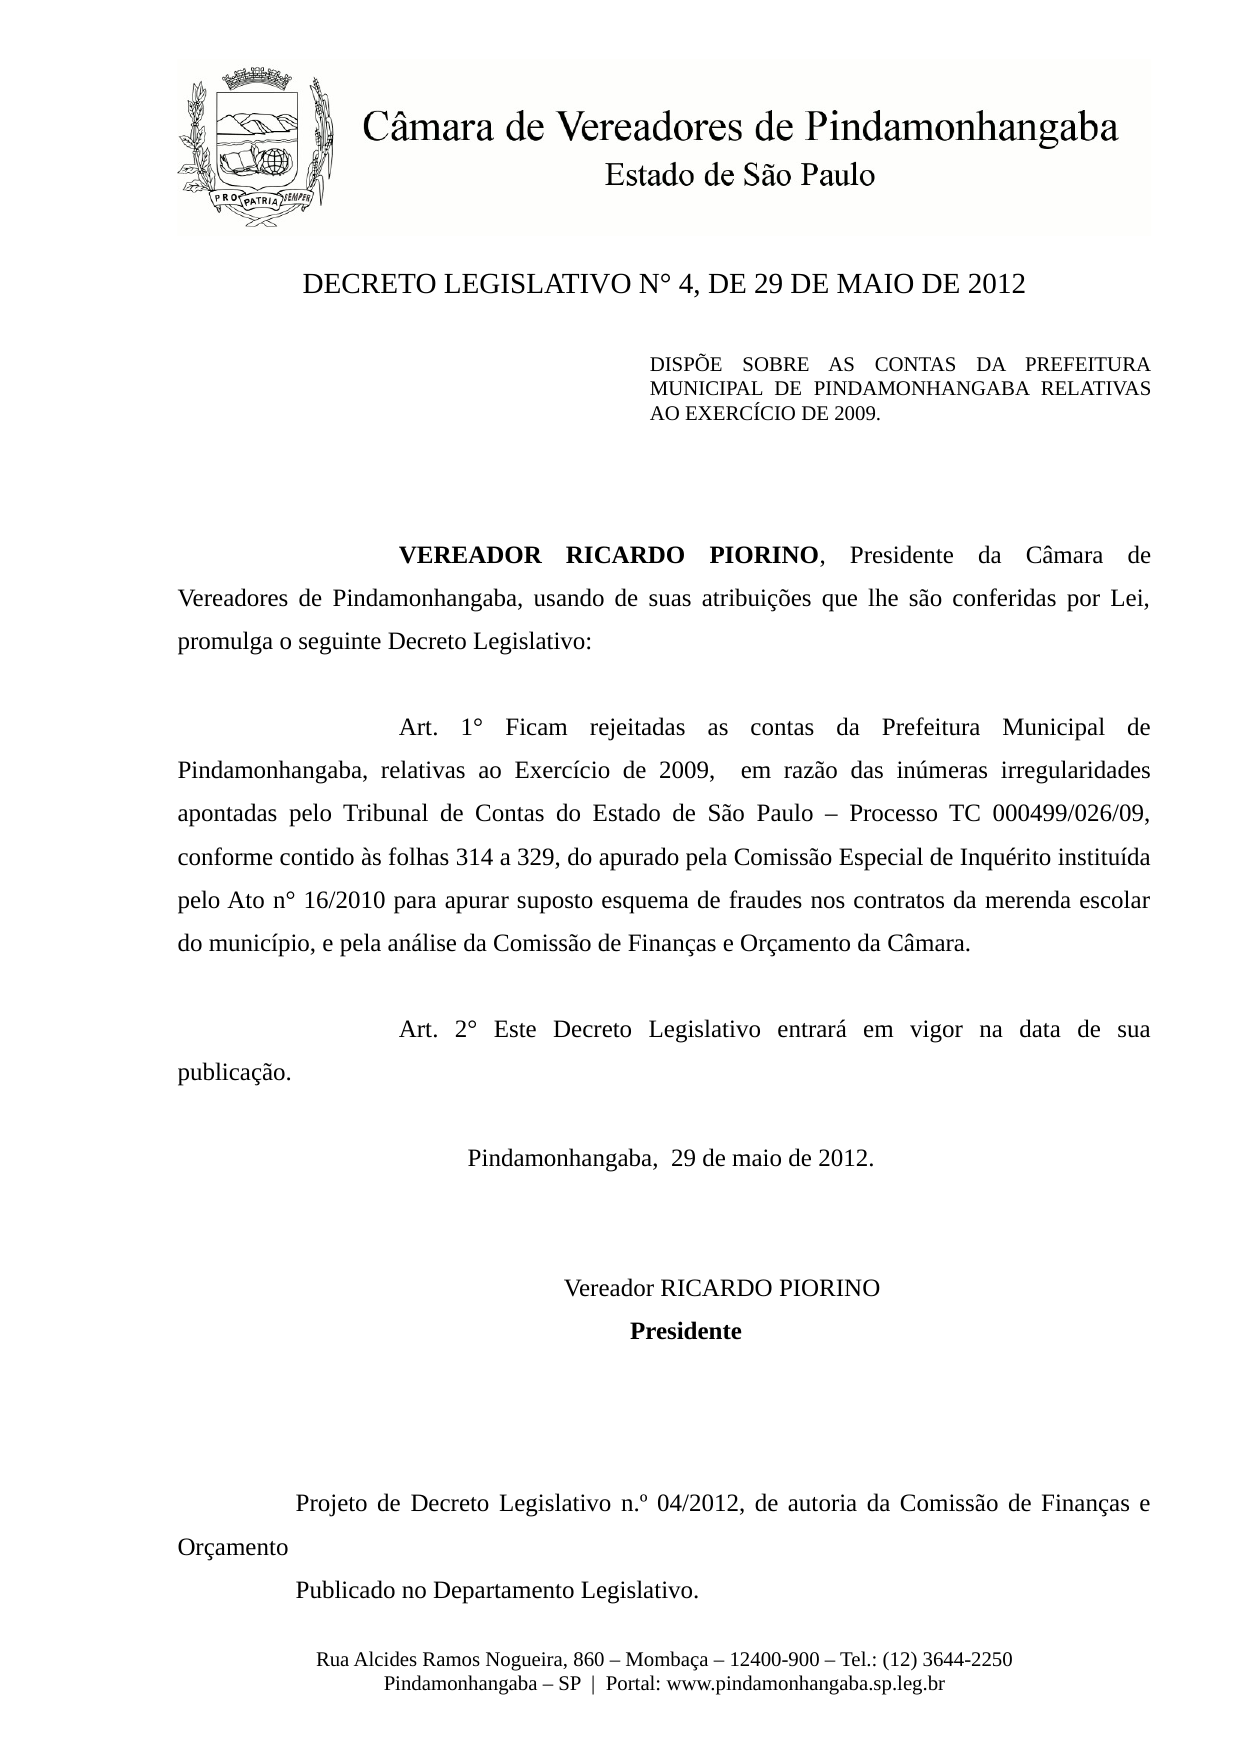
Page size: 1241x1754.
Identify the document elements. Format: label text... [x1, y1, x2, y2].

text Vereador RICARDO PIORINO [177, 1273, 1152, 1302]
text Pindamonhangaba, 29 de maio de 2012. [177, 1143, 1152, 1172]
text Publicado no Departamento Legislativo. [177, 1575, 1152, 1603]
text VEREADOR RICARDO PIORINO, Presidente da Câmara de Vereadores de Pindamonhangaba, usando de suas atribuições que lhe são conferidas por Lei, promulga o seguinte Decreto Legislativo: [177, 540, 1152, 655]
text DISPÕE SOBRE AS CONTAS DA PREFEITURA MUNICIPAL DE PINDAMONHANGABA RELATIVAS AO EXERCÍCIO DE 2009. [649, 352, 1152, 424]
text Art. 1° Ficam rejeitadas as contas da Prefeitura Municipal de Pindamonhangaba, relativas ao Exercício de 2009, em razão das inúmeras irregularidades apontadas pelo Tribunal de Contas do Estado de São Paulo – Processo TC 000499/026/09, conforme contido às folhas 314 a 329, do apurado pela Comissão Especial de Inquérito instituída pelo Ato n° 16/2010 para apurar suposto esquema de fraudes nos contratos da merenda escolar do município, e pela análise da Comissão de Finanças e Orçamento da Câmara. [177, 712, 1152, 957]
text Art. 2° Este Decreto Legislativo entrará em vigor na data de sua publicação. [177, 1014, 1152, 1086]
picture [177, 59, 1152, 236]
text Projeto de Decreto Legislativo n.º 04/2012, de autoria da Comissão de Finanças e Orçamento [177, 1488, 1152, 1560]
text Presidente [177, 1316, 1152, 1345]
text DECRETO LEGISLATIVO N° 4, de 29 de maio de 2012 [177, 266, 1152, 299]
